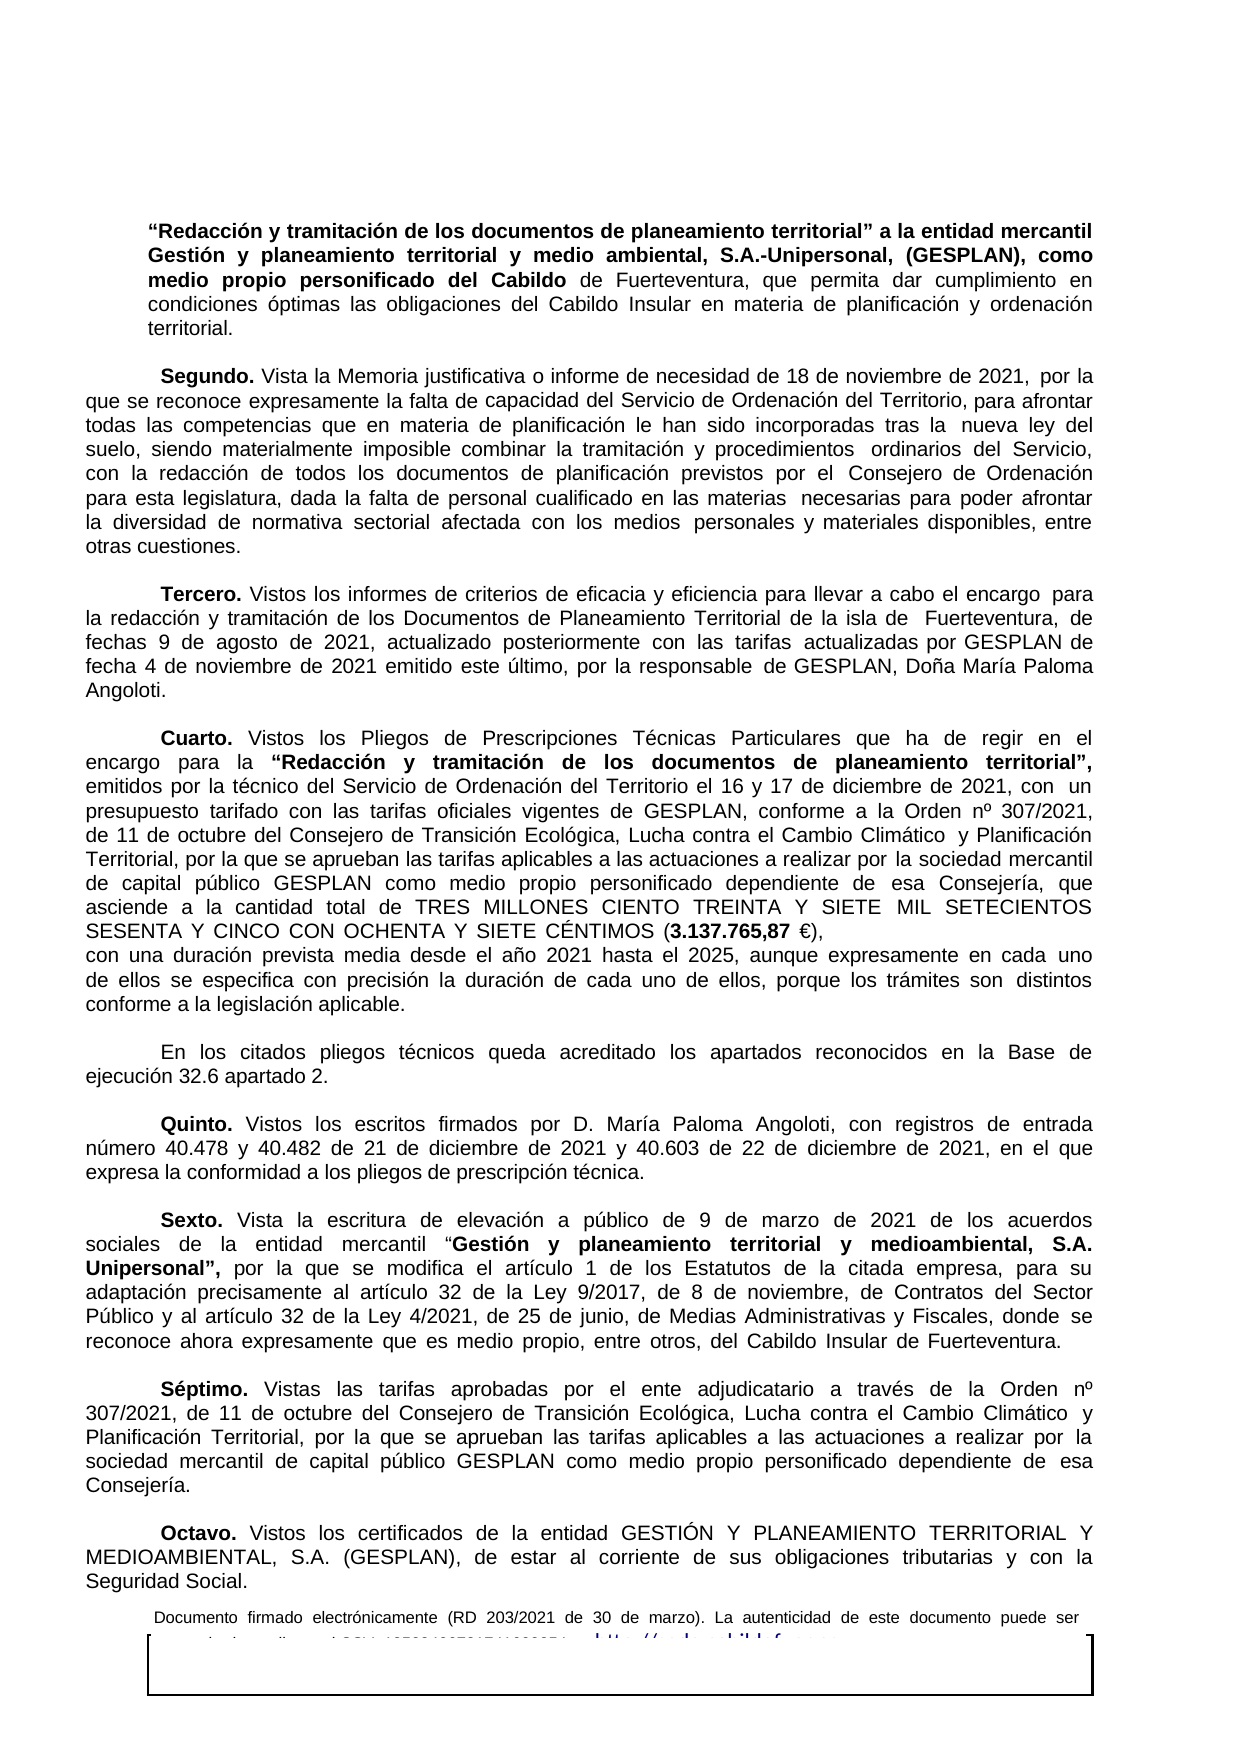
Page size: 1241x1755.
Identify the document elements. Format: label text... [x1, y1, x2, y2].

text En los citados pliegos técnicos queda acreditado los apartados reconocidos en la Base de ejecución 32.6 apartado 2. [85, 1039, 1093, 1088]
text “Redacción y tramitación de los documentos de planeamiento territorial” a la entidad mercantil Gestión y planeamiento territorial y medio ambiental, S.A.-Unipersonal, (GESPLAN), como medio propio personificado del Cabildo de Fuerteventura, que permita dar cumplimiento en condiciones óptimas las obligaciones del Cabildo Insular en materia de planificación y ordenación territorial. [148, 219, 1093, 340]
text Quinto. Vistos los escritos firmados por D. María Paloma Angoloti, con registros de entrada número 40.478 y 40.482 de 21 de diciembre de 2021 y 40.603 de 22 de diciembre de 2021, en el que expresa la conformidad a los pliegos de prescripción técnica. [85, 1111, 1093, 1184]
text Segundo. Vista la Memoria justificativa o informe de necesidad de 18 de noviembre de 2021, por la que se reconoce expresamente la falta de capacidad del Servicio de Ordenación del Territorio, para afrontar todas las competencias que en materia de planificación le han sido incorporadas tras la nueva ley del suelo, siendo materialmente imposible combinar la tramitación y procedimientos ordinarios del Servicio, con la redacción de todos los documentos de planificación previstos por el Consejero de Ordenación para esta legislatura, dada la falta de personal cualificado en las materias necesarias para poder afrontar la diversidad de normativa sectorial afectada con los medios personales y materiales disponibles, entre otras cuestiones. [85, 363, 1093, 558]
text Cuarto. Vistos los Pliegos de Prescripciones Técnicas Particulares que ha de regir en el encargo para la “Redacción y tramitación de los documentos de planeamiento territorial”, emitidos por la técnico del Servicio de Ordenación del Territorio el 16 y 17 de diciembre de 2021, con un presupuesto tarifado con las tarifas oficiales vigentes de GESPLAN, conforme a la Orden nº 307/2021, de 11 de octubre del Consejero de Transición Ecológica, Lucha contra el Cambio Climático y Planificación Territorial, por la que se aprueban las tarifas aplicables a las actuaciones a realizar por la sociedad mercantil de capital público GESPLAN como medio propio personificado dependiente de esa Consejería, que asciende a la cantidad total de TRES MILLONES CIENTO TREINTA Y SIETE MIL SETECIENTOS SESENTA Y CINCO CON OCHENTA Y SIETE CÉNTIMOS (3.137.765,87 €), [85, 726, 1093, 943]
text Octavo. Vistos los certificados de la entidad GESTIÓN Y PLANEAMIENTO TERRITORIAL Y MEDIOAMBIENTAL, S.A. (GESPLAN), de estar al corriente de sus obligaciones tributarias y con la Seguridad Social. [85, 1521, 1093, 1593]
text Séptimo. Vistas las tarifas aprobadas por el ente adjudicatario a través de la Orden nº 307/2021, de 11 de octubre del Consejero de Transición Ecológica, Lucha contra el Cambio Climático y Planificación Territorial, por la que se aprueban las tarifas aplicables a las actuaciones a realizar por la sociedad mercantil de capital público GESPLAN como medio propio personificado dependiente de esa Consejería. [85, 1377, 1093, 1497]
text con una duración prevista media desde el año 2021 hasta el 2025, aunque expresamente en cada uno de ellos se especifica con precisión la duración de cada uno de ellos, porque los trámites son distintos conforme a la legislación aplicable. [85, 943, 1093, 1016]
text Sexto. Vista la escritura de elevación a público de 9 de marzo de 2021 de los acuerdos sociales de la entidad mercantil “Gestión y planeamiento territorial y medioambiental, S.A. Unipersonal”, por la que se modifica el artículo 1 de los Estatutos de la citada empresa, para su adaptación precisamente al artículo 32 de la Ley 9/2017, de 8 de noviembre, de Contratos del Sector Público y al artículo 32 de la Ley 4/2021, de 25 de junio, de Medias Administrativas y Fiscales, donde se reconoce ahora expresamente que es medio propio, entre otros, del Cabildo Insular de Fuerteventura. [85, 1208, 1093, 1353]
text Tercero. Vistos los informes de criterios de eficacia y eficiencia para llevar a cabo el encargo para la redacción y tramitación de los Documentos de Planeamiento Territorial de la isla de Fuerteventura, de fechas 9 de agosto de 2021, actualizado posteriormente con las tarifas actualizadas por GESPLAN de fecha 4 de noviembre de 2021 emitido este último, por la responsable de GESPLAN, Doña María Paloma Angoloti. [85, 581, 1093, 702]
